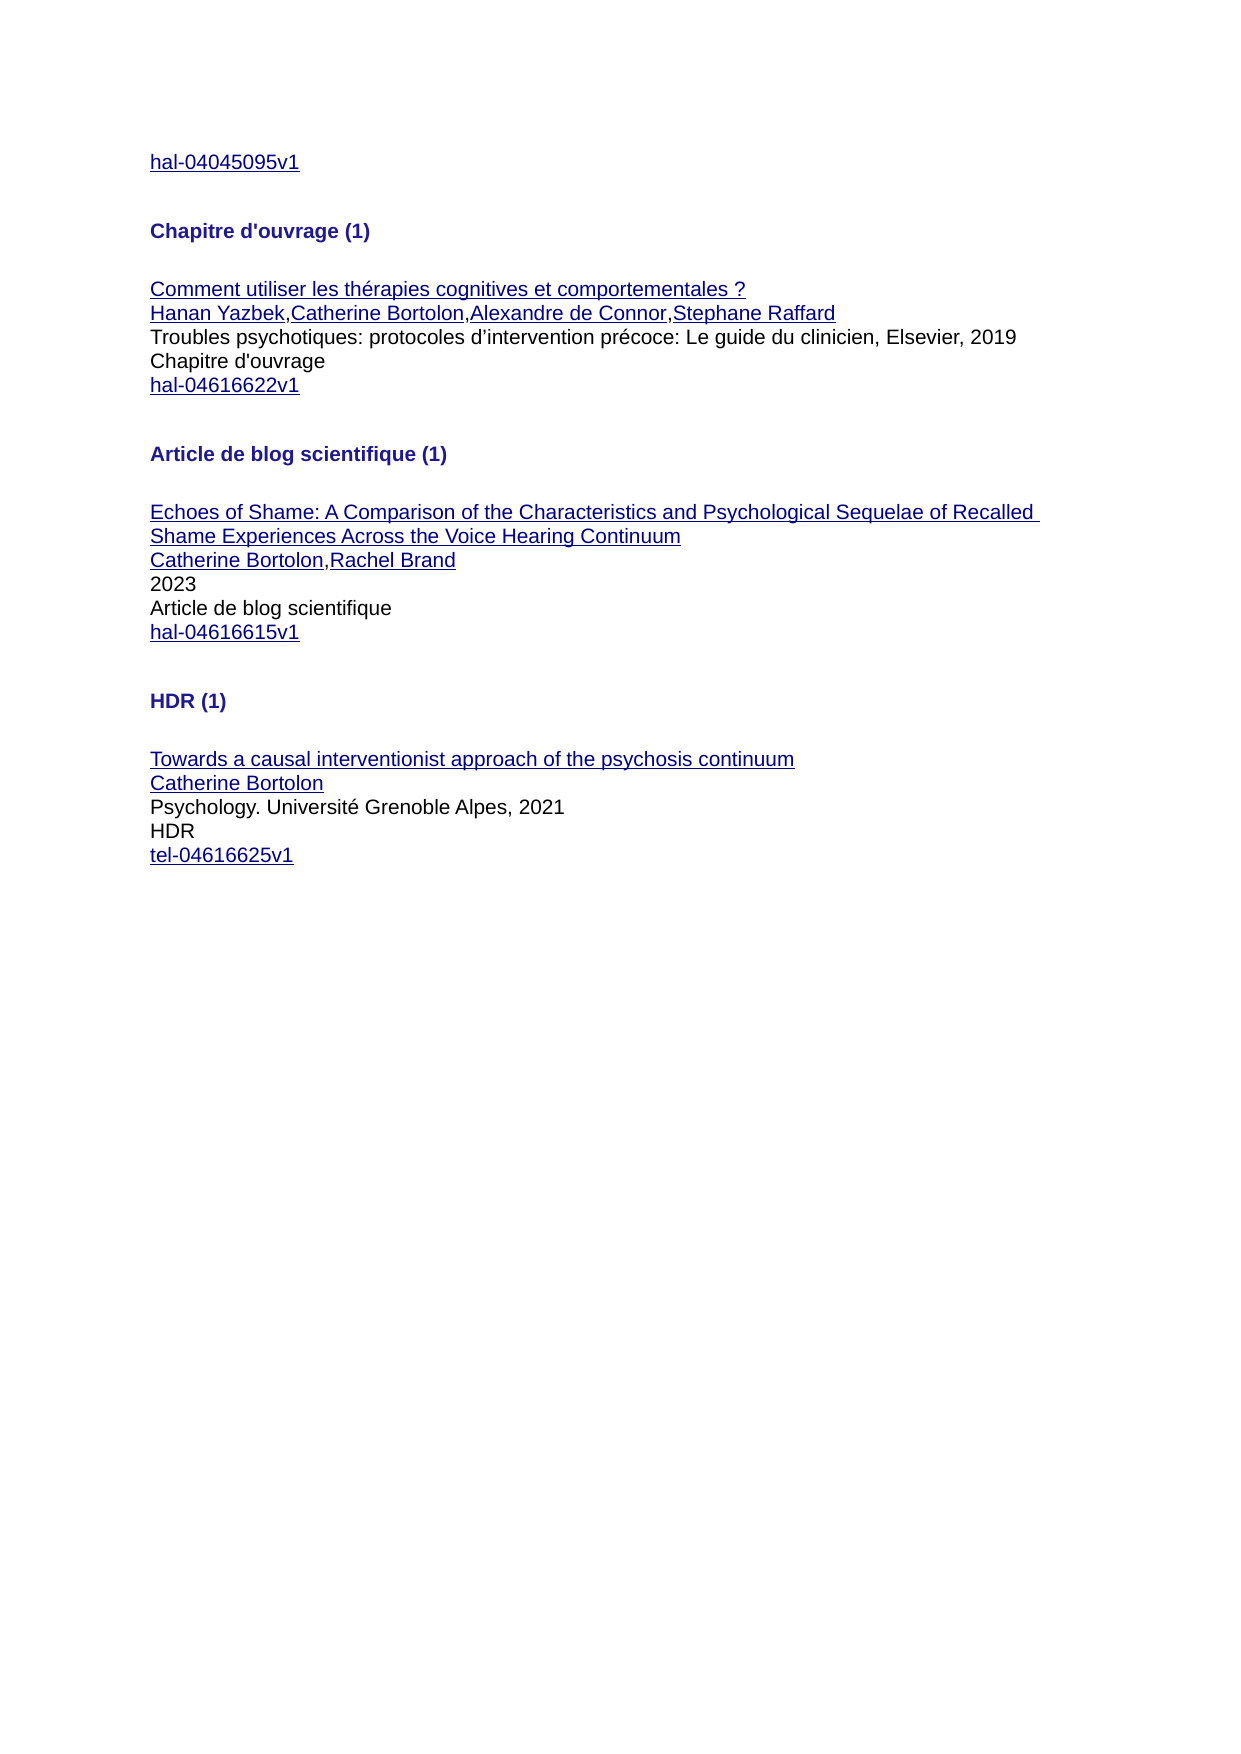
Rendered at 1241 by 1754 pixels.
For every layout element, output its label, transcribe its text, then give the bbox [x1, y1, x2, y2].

table_header Towards a causal interventionist approach of the psychosis continuum Catherine Bortolon Psychology. Université Grenoble Alpes, 2021 HDR tel-04616625v1 [150, 747, 1090, 867]
table_cell hal-04045095v1 [150, 150, 1090, 174]
table_header Echoes of Shame: A Comparison of the Characteristics and Psychological Sequelae of Recalled Shame Experiences Across the Voice Hearing Continuum Catherine Bortolon,Rachel Brand 2023 Article de blog scientifique hal-04616615v1 [150, 500, 1090, 644]
subtitle HDR (1) [150, 688, 1090, 712]
table_header Comment utiliser les thérapies cognitives et comportementales ? Hanan Yazbek,Catherine Bortolon,Alexandre de Connor,Stephane Raffard Troubles psychotiques: protocoles d’intervention précoce: Le guide du clinicien, Elsevier, 2019 Chapitre d'ouvrage hal-04616622v1 [150, 277, 1090, 397]
subtitle Article de blog scientifique (1) [150, 442, 1090, 466]
subtitle Chapitre d'ouvrage (1) [150, 219, 1090, 243]
